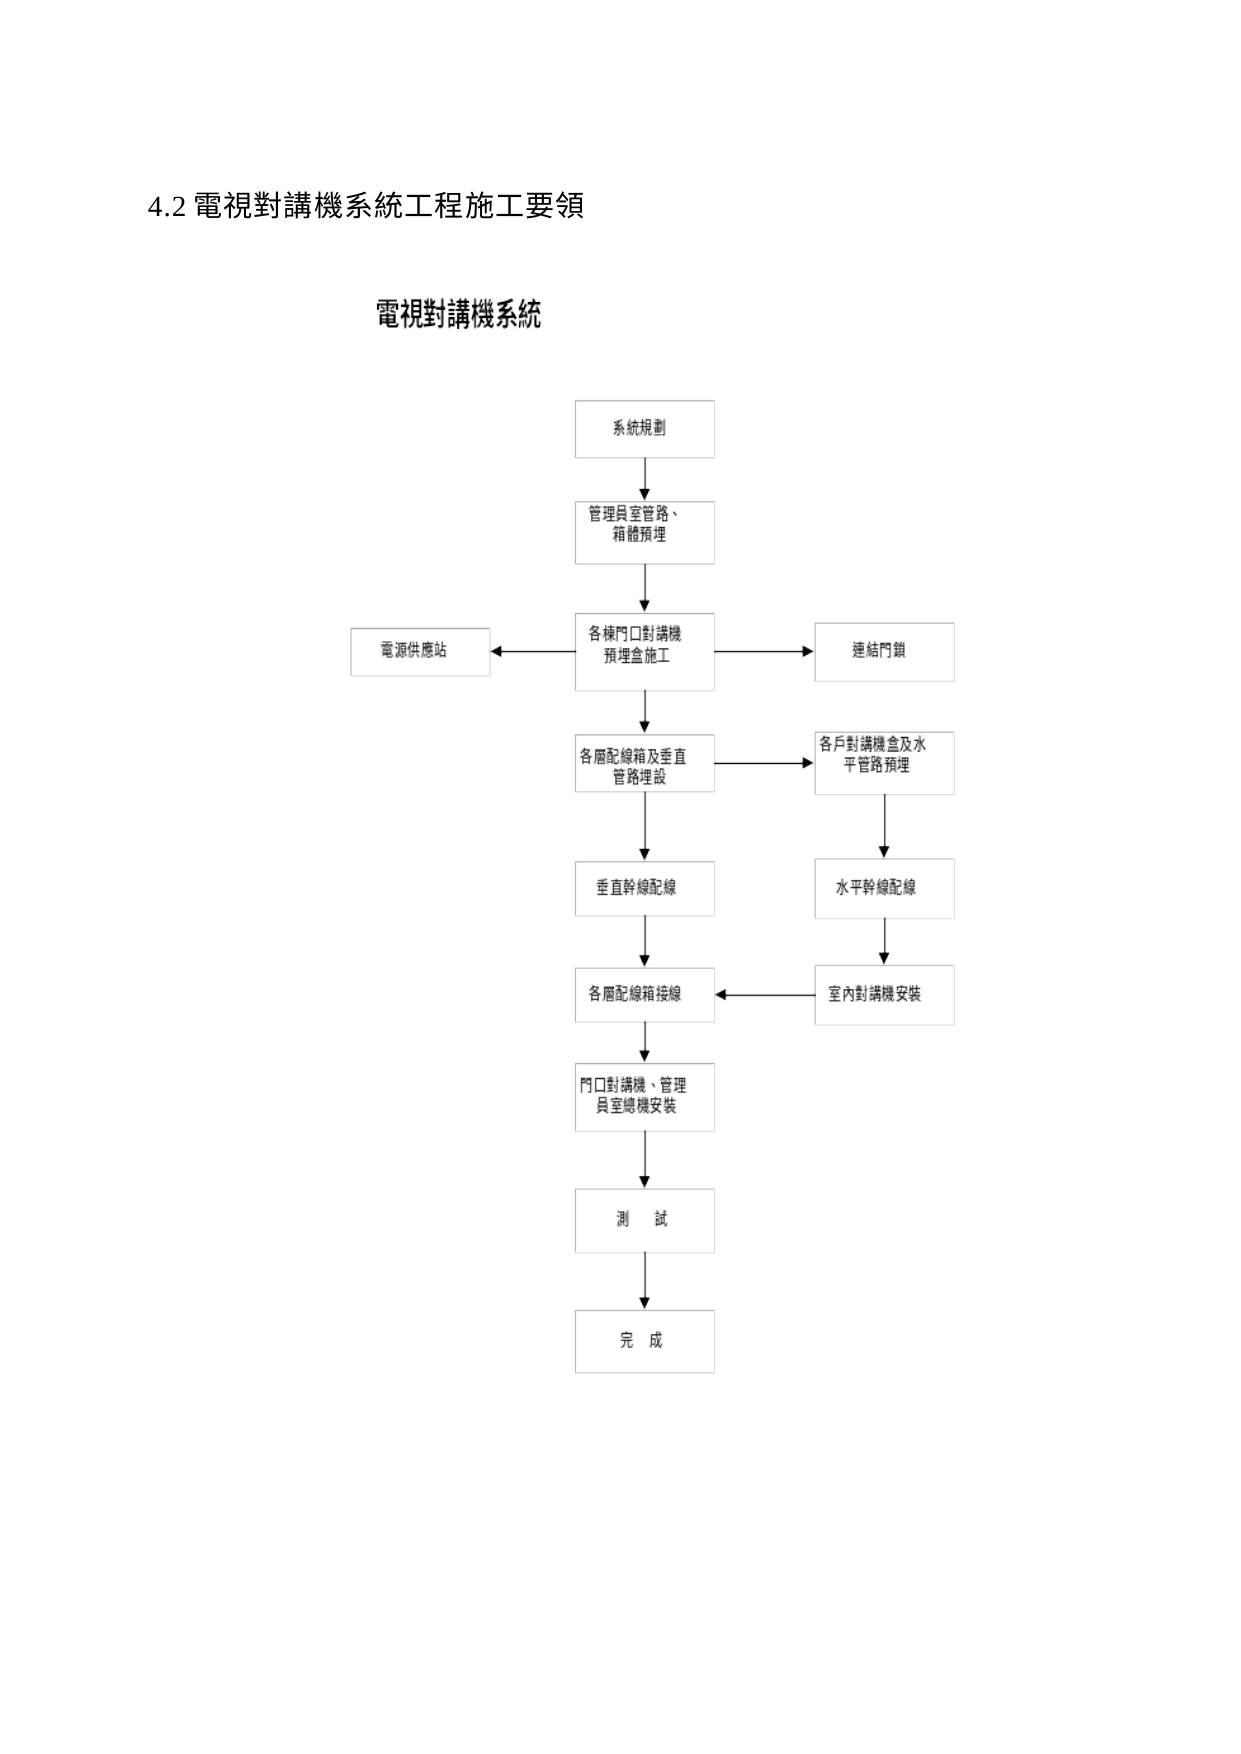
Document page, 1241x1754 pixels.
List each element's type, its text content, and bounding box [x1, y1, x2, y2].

subtitle 4.2電視對講機系統工程施工要領 [148, 182, 1092, 224]
